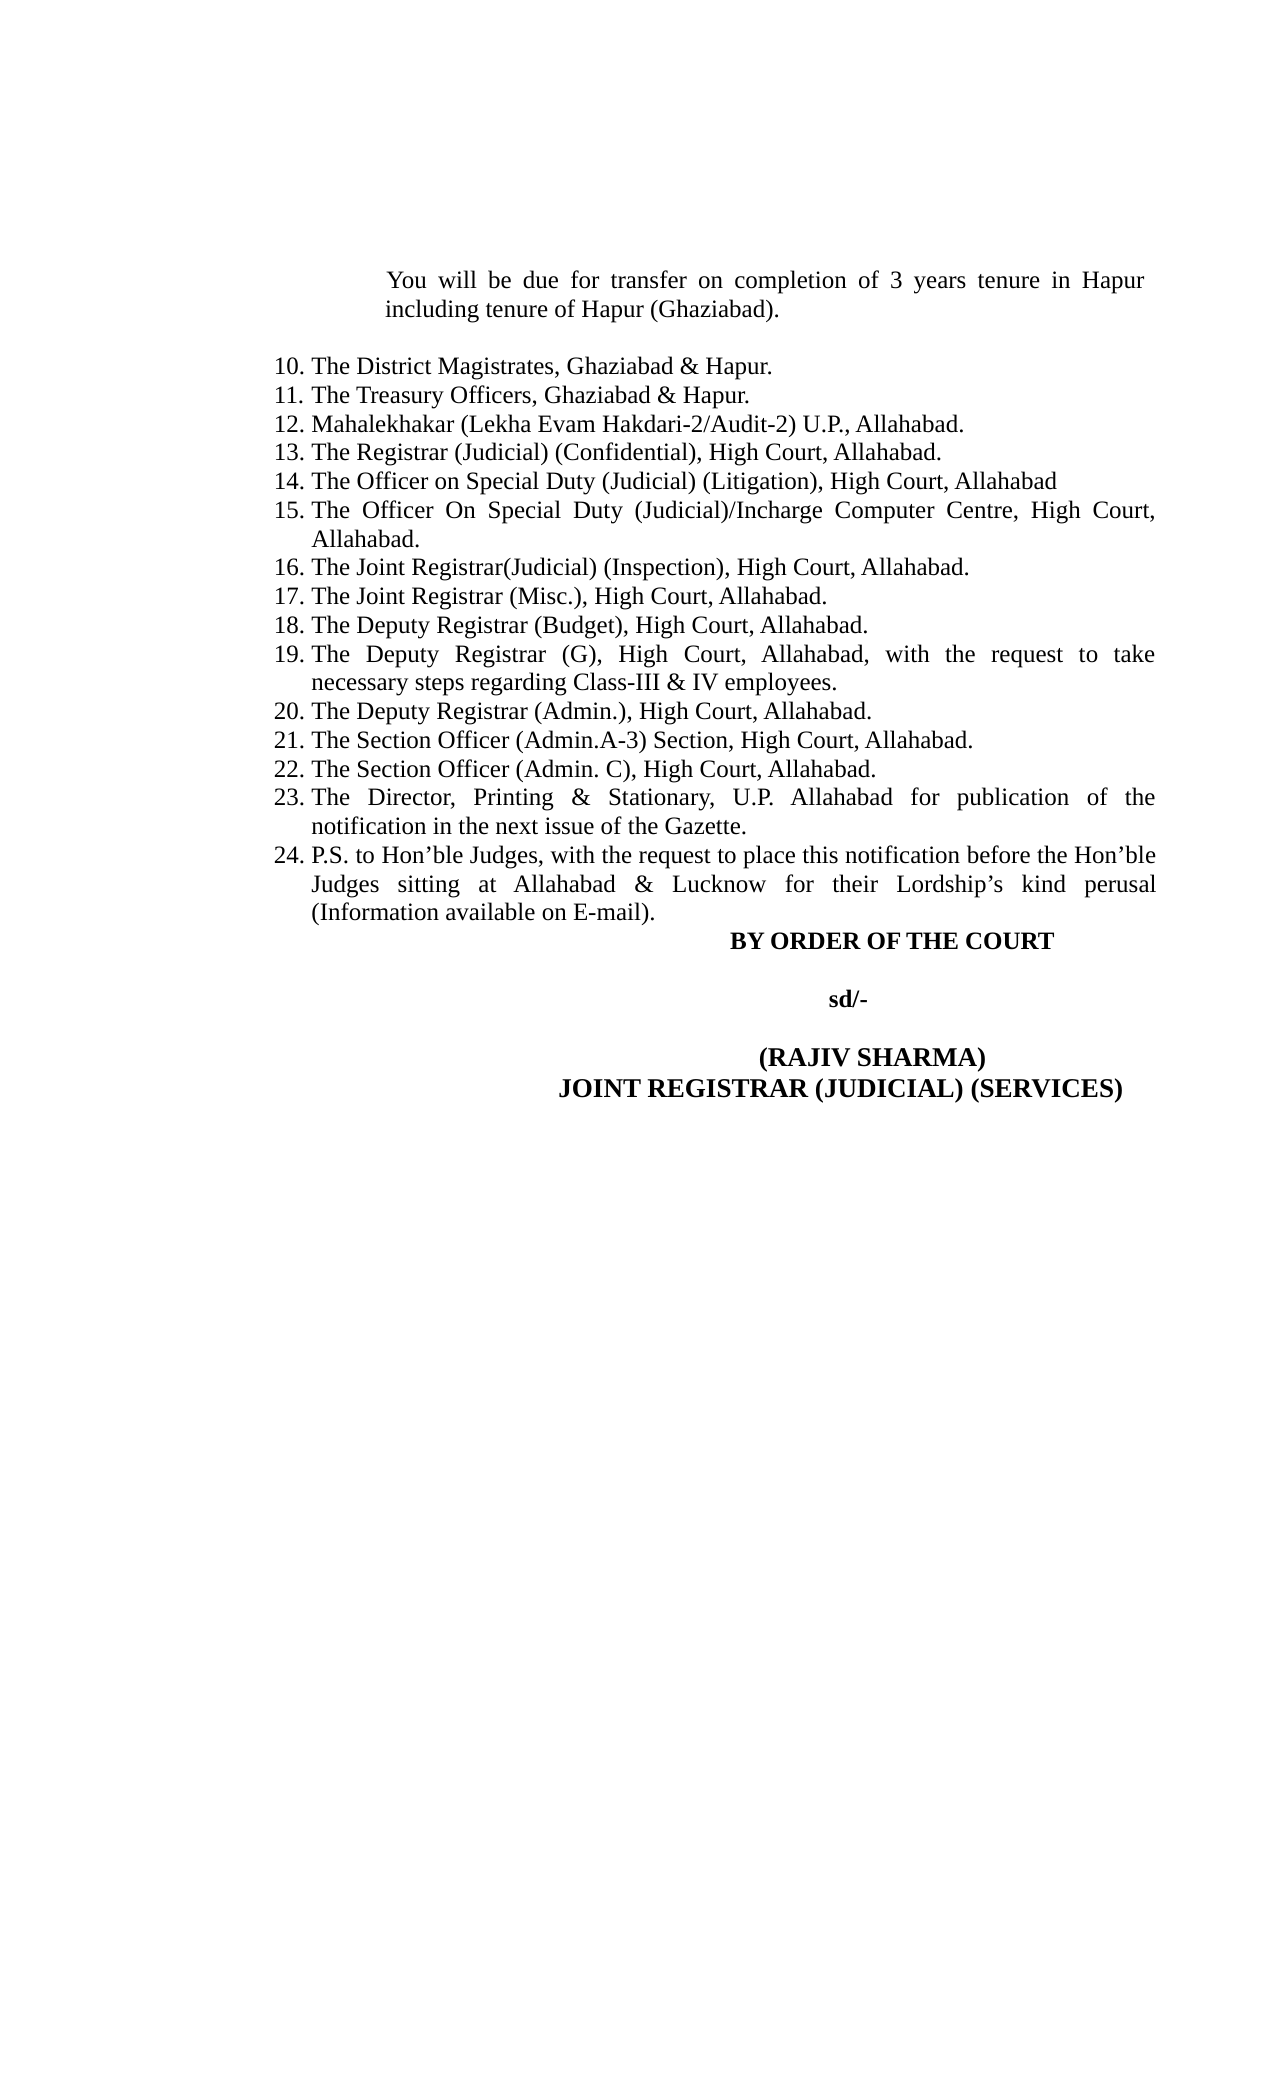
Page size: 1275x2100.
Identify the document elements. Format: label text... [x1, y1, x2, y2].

list JOINT REGISTRAR (JUDICIAL) (SERVICES) [274, 1072, 1157, 1103]
list The Officer on Special Duty (Judicial) (Litigation), High Court, Allahabad [274, 466, 1157, 495]
text (RAJIV SHARMA) [236, 1041, 1157, 1072]
list The Treasury Officers, Ghaziabad & Hapur. [274, 380, 1157, 409]
list The Joint Registrar (Misc.), High Court, Allahabad. [274, 581, 1157, 610]
list The Joint Registrar(Judicial) (Inspection), High Court, Allahabad. [274, 552, 1157, 581]
list The Officer On Special Duty (Judicial)/Incharge Computer Centre, High Court, Allahabad. [274, 495, 1157, 552]
text sd/- [236, 984, 1157, 1012]
list The District Magistrates, Ghaziabad & Hapur. [274, 351, 1157, 380]
list The Deputy Registrar (Admin.), High Court, Allahabad. [274, 696, 1157, 725]
list BY ORDER OF THE COURT [236, 926, 1157, 955]
text You will be due for transfer on completion of 3 years tenure in Hapur including tenure of Hapur (Ghaziabad). [311, 265, 1157, 322]
list P.S. to Hon’ble Judges, with the request to place this notification before the Hon’ble Judges sitting at Allahabad & Lucknow for their Lordship’s kind perusal (Information available on E-mail). [274, 840, 1157, 926]
list The Section Officer (Admin. C), High Court, Allahabad. [274, 754, 1157, 782]
list The Section Officer (Admin.A-3) Section, High Court, Allahabad. [274, 725, 1157, 754]
list The Director, Printing & Stationary, U.P. Allahabad for publication of the notification in the next issue of the Gazette. [274, 782, 1157, 840]
list The Deputy Registrar (Budget), High Court, Allahabad. [274, 610, 1157, 639]
list The Registrar (Judicial) (Confidential), High Court, Allahabad. [274, 437, 1157, 466]
list Mahalekhakar (Lekha Evam Hakdari-2/Audit-2) U.P., Allahabad. [274, 409, 1157, 437]
list The Deputy Registrar (G), High Court, Allahabad, with the request to take necessary steps regarding Class-III & IV employees. [274, 639, 1157, 696]
